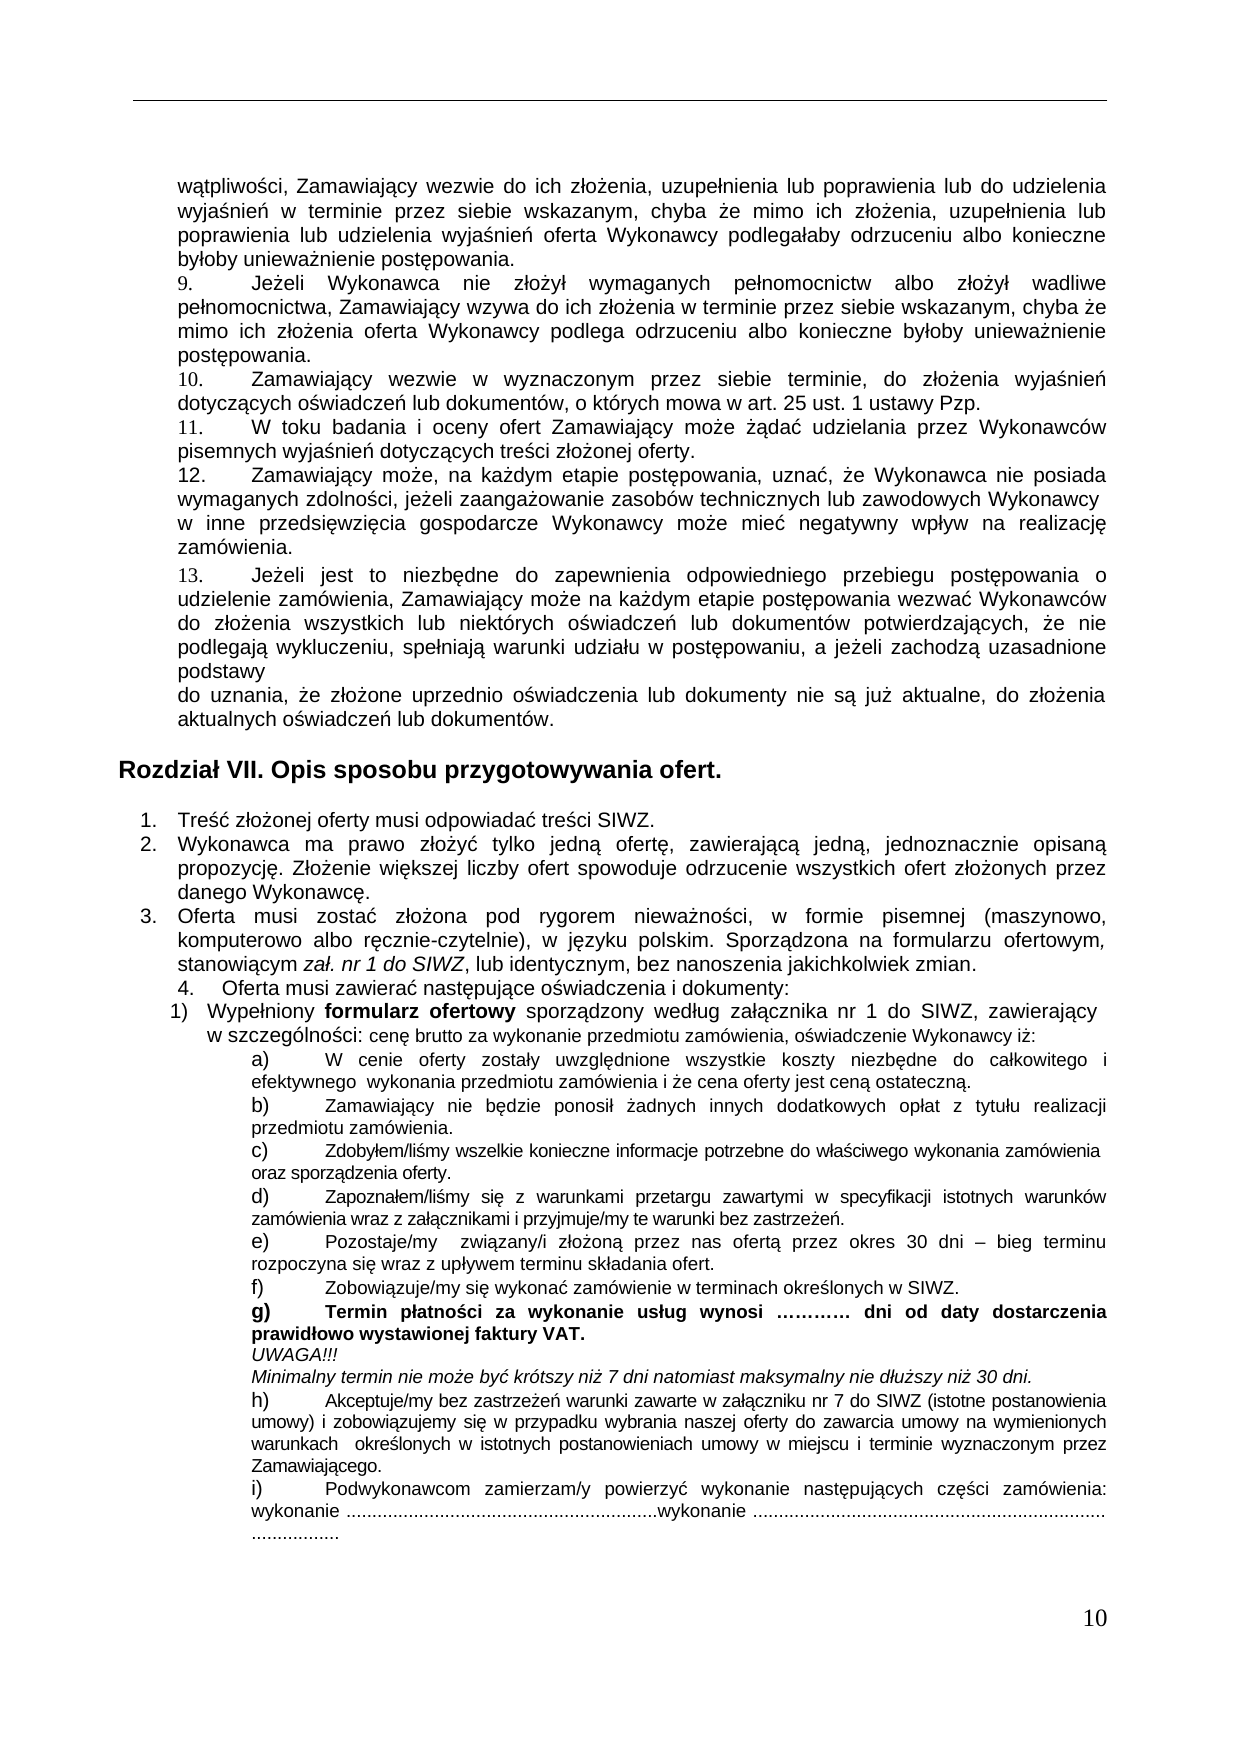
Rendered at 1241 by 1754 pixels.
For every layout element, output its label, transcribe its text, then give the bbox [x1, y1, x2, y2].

list Termin płatności za wykonanie usług wynosi ………… dni od daty dostarczenia prawidłowo wystawionej faktury VAT. [251, 1299, 1107, 1344]
list Podwykonawcom zamierzam/y powierzyć wykonanie następujących części zamówienia: wykonanie ............................................................wykonanie ..................................................................................... [251, 1476, 1107, 1543]
list wątpliwości, Zamawiający wezwie do ich złożenia, uzupełnienia lub poprawienia lub do udzielenia wyjaśnień w terminie przez siebie wskazanym, chyba że mimo ich złożenia, uzupełnienia lub poprawienia lub udzielenia wyjaśnień oferta Wykonawcy podlegałaby odrzuceniu albo konieczne byłoby unieważnienie postępowania. [177, 173, 1107, 271]
list Zobowiązuje/my się wykonać zamówienie w terminach określonych w SIWZ. [251, 1275, 1107, 1299]
list Zapoznałem/liśmy się z warunkami przetargu zawartymi w specyfikacji istotnych warunków zamówienia wraz z załącznikami i przyjmuje/my te warunki bez zastrzeżeń. [251, 1184, 1107, 1229]
text Rozdział VII. Opis sposobu przygotowywania ofert. [118, 755, 1107, 784]
list Pozostaje/my związany/i złożoną przez nas ofertą przez okres 30 dni – bieg terminu rozpoczyna się wraz z upływem terminu składania ofert. [251, 1229, 1107, 1275]
list W toku badania i oceny ofert Zamawiający może żądać udzielania przez Wykonawców pisemnych wyjaśnień dotyczących treści złożonej oferty. [177, 415, 1107, 463]
list Zamawiający może, na każdym etapie postępowania, uznać, że Wykonawca nie posiada wymaganych zdolności, jeżeli zaangażowanie zasobów technicznych lub zawodowych Wykonawcy w inne przedsięwzięcia gospodarcze Wykonawcy może mieć negatywny wpływ na realizację zamówienia. [177, 463, 1107, 559]
list Jeżeli Wykonawca nie złożył wymaganych pełnomocnictw albo złożył wadliwe pełnomocnictwa, Zamawiający wzywa do ich złożenia w terminie przez siebie wskazanym, chyba że mimo ich złożenia oferta Wykonawcy podlega odrzuceniu albo konieczne byłoby unieważnienie postępowania. [177, 271, 1107, 367]
list W cenie oferty zostały uwzględnione wszystkie koszty niezbędne do całkowitego i efektywnego wykonania przedmiotu zamówienia i że cena oferty jest ceną ostateczną. [251, 1047, 1107, 1093]
list Treść złożonej oferty musi odpowiadać treści SIWZ. [140, 808, 1107, 832]
list Wykonawca ma prawo złożyć tylko jedną ofertę, zawierającą jedną, jednoznacznie opisaną propozycję. Złożenie większej liczby ofert spowoduje odrzucenie wszystkich ofert złożonych przez danego Wykonawcę. [140, 832, 1107, 903]
list Wypełniony formularz ofertowy sporządzony według załącznika nr 1 do SIWZ, zawierający w szczególności: cenę brutto za wykonanie przedmiotu zamówienia, oświadczenie Wykonawcy iż: [169, 999, 1107, 1047]
list Zdobyłem/liśmy wszelkie konieczne informacje potrzebne do właściwego wykonania zamówienia oraz sporządzenia oferty. [251, 1138, 1107, 1184]
list Zamawiający wezwie w wyznaczonym przez siebie terminie, do złożenia wyjaśnień dotyczących oświadczeń lub dokumentów, o których mowa w art. 25 ust. 1 ustawy Pzp. [177, 367, 1107, 415]
list Zamawiający nie będzie ponosił żadnych innych dodatkowych opłat z tytułu realizacji przedmiotu zamówienia. [251, 1093, 1107, 1138]
list Jeżeli jest to niezbędne do zapewnienia odpowiedniego przebiegu postępowania o udzielenie zamówienia, Zamawiający może na każdym etapie postępowania wezwać Wykonawców do złożenia wszystkich lub niektórych oświadczeń lub dokumentów potwierdzających, że nie podlegają wykluczeniu, spełniają warunki udziału w postępowaniu, a jeżeli zachodzą uzasadnione podstawy do uznania, że złożone uprzednio oświadczenia lub dokumenty nie są już aktualne, do złożenia aktualnych oświadczeń lub dokumentów. [177, 563, 1107, 731]
list Akceptuje/my bez zastrzeżeń warunki zawarte w załączniku nr 7 do SIWZ (istotne postanowienia umowy) i zobowiązujemy się w przypadku wybrania naszej oferty do zawarcia umowy na wymienionych warunkach określonych w istotnych postanowieniach umowy w miejscu i terminie wyznaczonym przez Zamawiającego. [251, 1387, 1107, 1476]
list Oferta musi zawierać następujące oświadczenia i dokumenty: [177, 975, 1107, 999]
text Minimalny termin nie może być krótszy niż 7 dni natomiast maksymalny nie dłuższy niż 30 dni. [251, 1366, 1107, 1387]
list Oferta musi zostać złożona pod rygorem nieważności, w formie pisemnej (maszynowo, komputerowo albo ręcznie-czytelnie), w języku polskim. Sporządzona na formularzu ofertowym, stanowiącym zał. nr 1 do SIWZ, lub identycznym, bez nanoszenia jakichkolwiek zmian. [140, 903, 1107, 975]
text UWAGA!!! [251, 1344, 1107, 1366]
